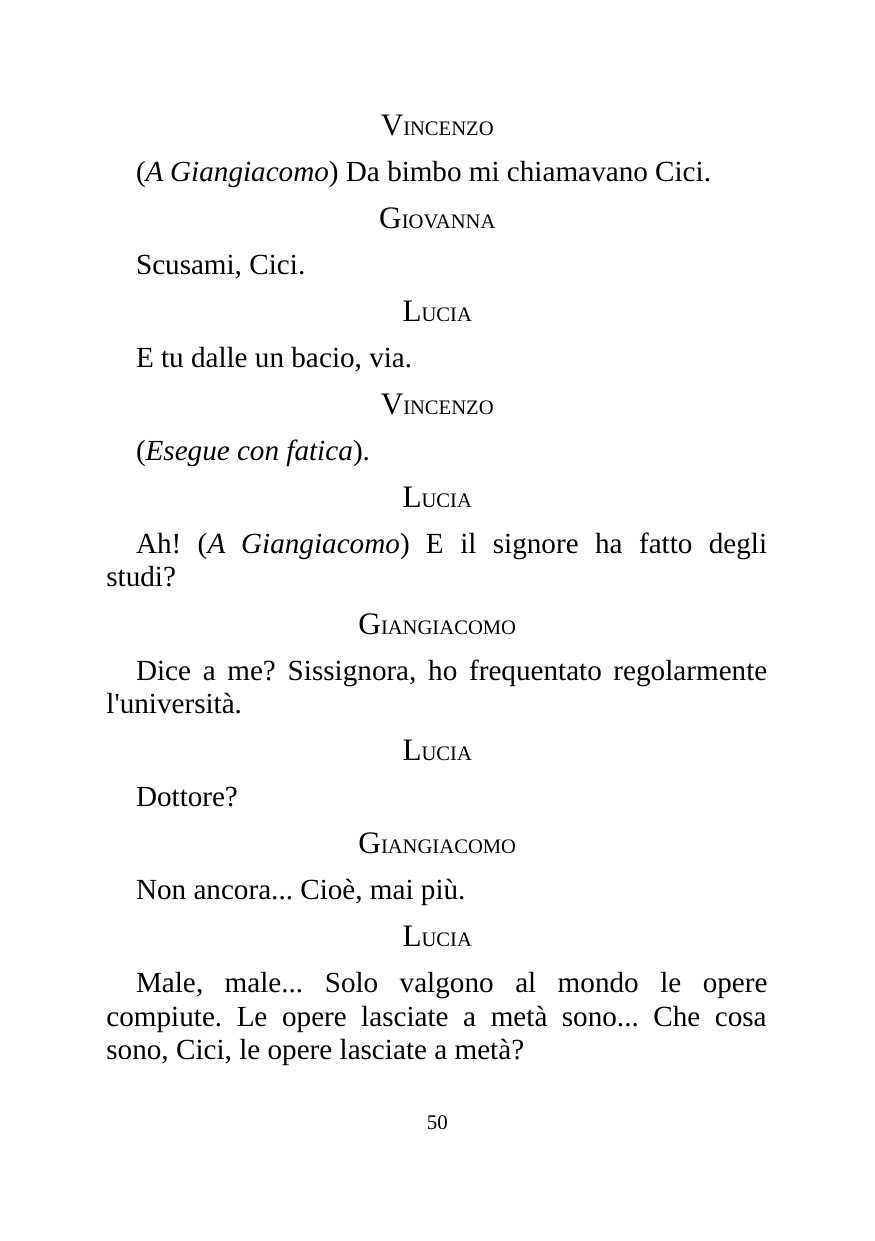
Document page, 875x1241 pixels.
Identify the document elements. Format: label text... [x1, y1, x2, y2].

text Giangiacomo [106, 824, 768, 860]
text (A Giangiacomo) Da bimbo mi chiamavano Cici. [106, 154, 768, 187]
text Vincenzo [106, 385, 768, 421]
text Scusami, Cici. [106, 247, 768, 281]
text Lucia [106, 292, 768, 328]
text Male, male... Solo valgono al mondo le opere compiute. Le opere lasciate a metà sono... Che cosa sono, Cici, le opere lasciate a metà? [106, 965, 768, 1066]
text Lucia [106, 917, 768, 953]
text Lucia [106, 478, 768, 514]
text Dottore? [106, 779, 768, 813]
text (Esegue con fatica). [106, 433, 768, 467]
text Lucia [106, 731, 768, 767]
text Non ancora... Cioè, mai più. [106, 872, 768, 906]
text Giovanna [106, 199, 768, 235]
text Giangiacomo [106, 605, 768, 641]
text Dice a me? Sissignora, ho frequentato regolarmente l'università. [106, 653, 768, 720]
text Vincenzo [106, 106, 768, 142]
text Ah! (A Giangiacomo) E il signore ha fatto degli studi? [106, 526, 768, 593]
text E tu dalle un bacio, via. [106, 340, 768, 373]
